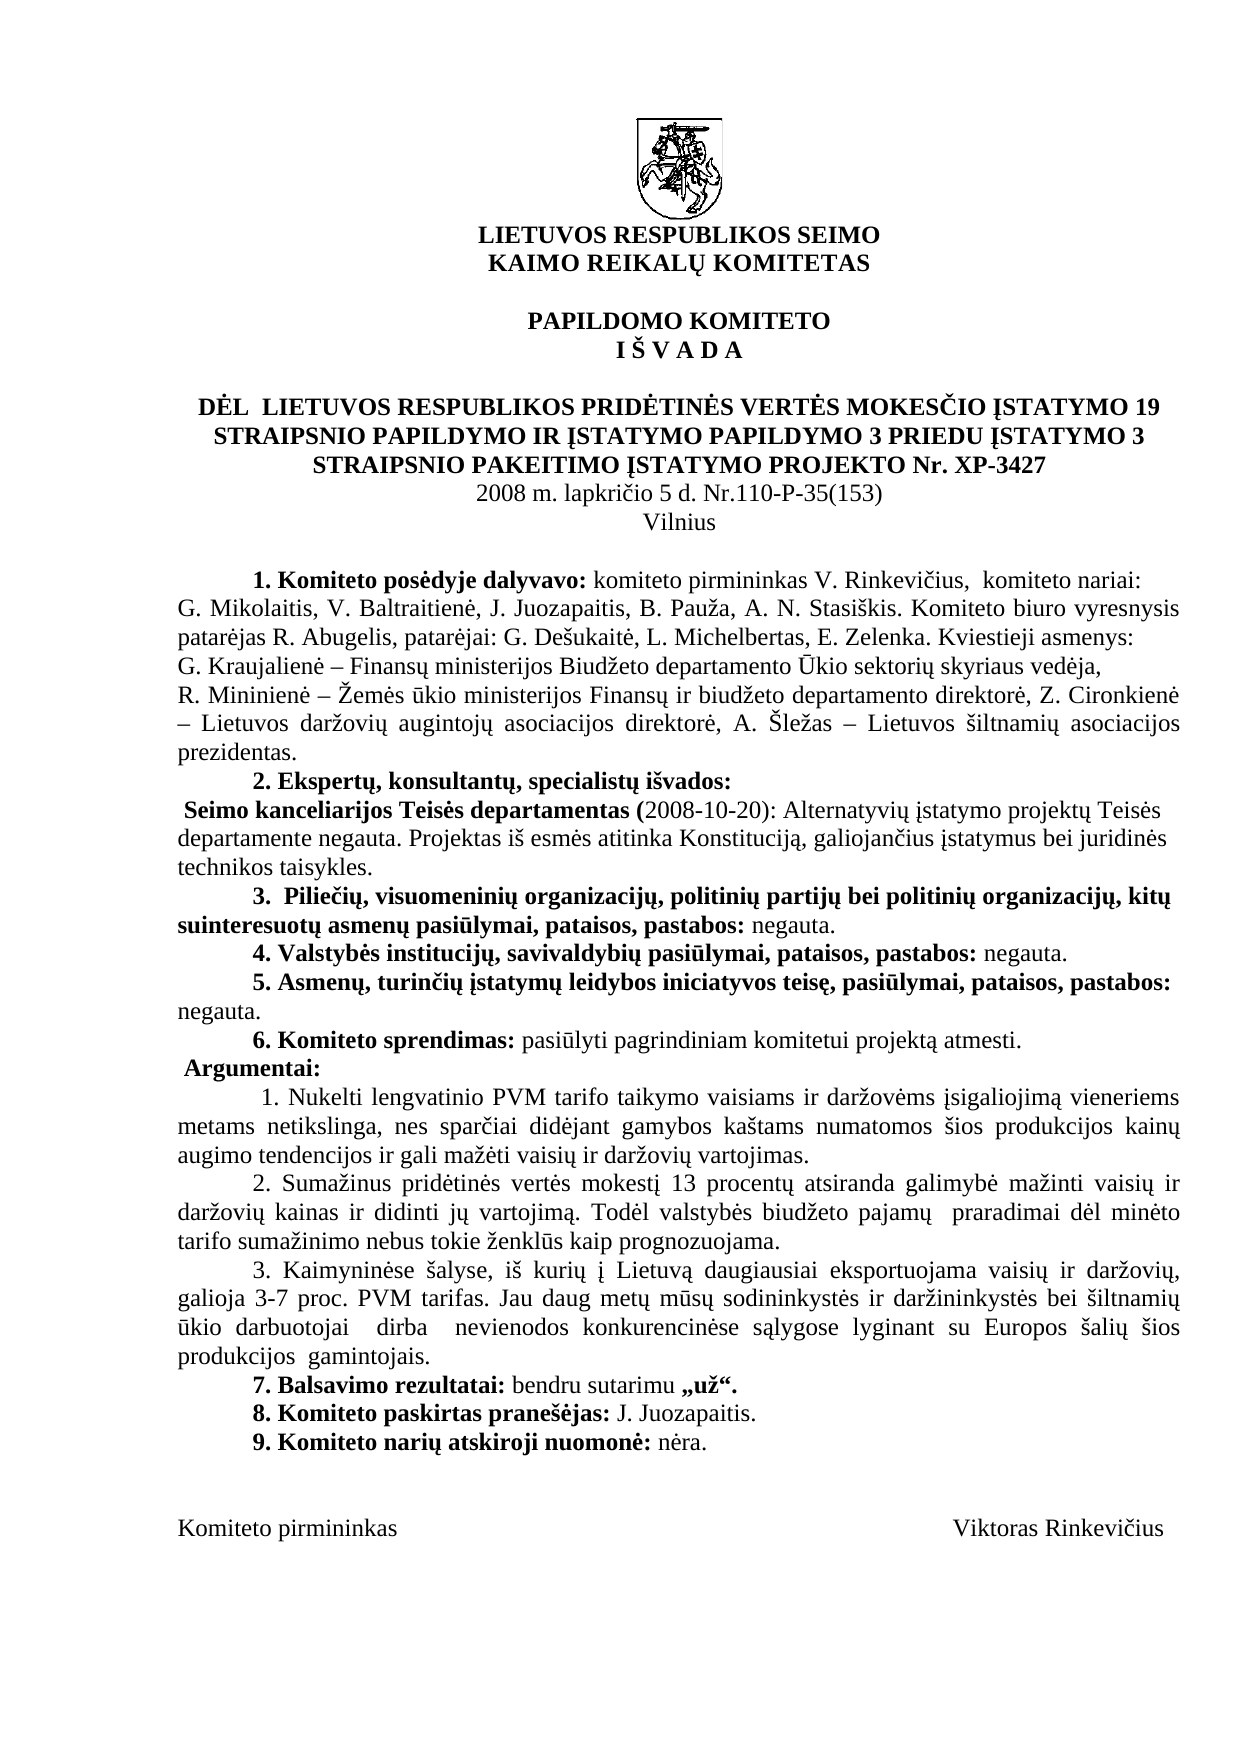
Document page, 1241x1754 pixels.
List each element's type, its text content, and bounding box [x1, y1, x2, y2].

text KAIMO REIKALŲ KOMITETAS [177, 248, 1181, 277]
text Argumentai: [177, 1053, 1181, 1082]
text 1. Komiteto posėdyje dalyvavo: komiteto pirmininkas V. Rinkevičius, komiteto nariai: [177, 565, 1181, 593]
text G. Mikolaitis, V. Baltraitienė, J. Juozapaitis, B. Pauža, A. N. Stasiškis. Komiteto biuro vyresnysis patarėjas R. Abugelis, patarėjai: G. Dešukaitė, L. Michelbertas, E. Zelenka. Kviestieji asmenys: [177, 593, 1181, 651]
text 3. Piliečių, visuomeninių organizacijų, politinių partijų bei politinių organizacijų, kitų suinteresuotų asmenų pasiūlymai, pataisos, pastabos: negauta. [177, 881, 1181, 938]
text DĖL LIETUVOS RESPUBLIKOS PRIDĖTINĖS VERTĖS MOKESČIO ĮSTATYMO 19 STRAIPSNIO PAPILDYMO IR ĮSTATYMO PAPILDYMO 3 PRIEDU ĮSTATYMO 3 STRAIPSNIO PAKEITIMO ĮSTATYMO PROJEKTO Nr. XP-3427 [177, 392, 1181, 478]
text 8. Komiteto paskirtas pranešėjas: J. Juozapaitis. [177, 1398, 1181, 1427]
text 9. Komiteto narių atskiroji nuomonė: nėra. [177, 1427, 1181, 1456]
text 7. Balsavimo rezultatai: bendru sutarimu „už“. [177, 1370, 1181, 1398]
text LIETUVOS RESPUBLIKOS SEIMO [177, 220, 1181, 248]
text I Š V A D A [177, 335, 1181, 363]
text Vilnius [177, 507, 1181, 536]
text 1. Nukelti lengvatinio PVM tarifo taikymo vaisiams ir daržovėms įsigaliojimą vieneriems metams netikslinga, nes sparčiai didėjant gamybos kaštams numatomos šios produkcijos kainų augimo tendencijos ir gali mažėti vaisių ir daržovių vartojimas. [177, 1082, 1181, 1168]
text 2. Sumažinus pridėtinės vertės mokestį 13 procentų atsiranda galimybė mažinti vaisių ir daržovių kainas ir didinti jų vartojimą. Todėl valstybės biudžeto pajamų praradimai dėl minėto tarifo sumažinimo nebus tokie ženklūs kaip prognozuojama. [177, 1168, 1181, 1255]
text 2008 m. lapkričio 5 d. Nr.110-P-35(153) [177, 478, 1181, 507]
text PAPILDOMO KOMITETO [177, 306, 1181, 335]
text R. Mininienė – Žemės ūkio ministerijos Finansų ir biudžeto departamento direktorė, Z. Cironkienė – Lietuvos daržovių augintojų asociacijos direktorė, A. Šležas – Lietuvos šiltnamių asociacijos prezidentas. [177, 680, 1181, 766]
text Seimo kanceliarijos Teisės departamentas (2008-10-20): Alternatyvių įstatymo projektų Teisės departamente negauta. Projektas iš esmės atitinka Konstituciją, galiojančius įstatymus bei juridinės technikos taisykles. [177, 795, 1181, 881]
text 4. Valstybės institucijų, savivaldybių pasiūlymai, pataisos, pastabos: negauta. [177, 938, 1181, 967]
text 5. Asmenų, turinčių įstatymų leidybos iniciatyvos teisę, pasiūlymai, pataisos, pastabos: negauta. [177, 967, 1181, 1025]
text Komiteto pirmininkas Viktoras Rinkevičius [177, 1513, 1181, 1571]
text 3. Kaimyninėse šalyse, iš kurių į Lietuvą daugiausiai eksportuojama vaisių ir daržovių, galioja 3-7 proc. PVM tarifas. Jau daug metų mūsų sodininkystės ir daržininkystės bei šiltnamių ūkio darbuotojai dirba nevienodos konkurencinėse sąlygose lyginant su Europos šalių šios produkcijos gamintojais. [177, 1255, 1181, 1370]
text 2. Ekspertų, konsultantų, specialistų išvados: [177, 766, 1181, 795]
text 6. Komiteto sprendimas: pasiūlyti pagrindiniam komitetui projektą atmesti. [177, 1025, 1181, 1053]
text G. Kraujalienė – Finansų ministerijos Biudžeto departamento Ūkio sektorių skyriaus vedėja, [177, 651, 1181, 680]
